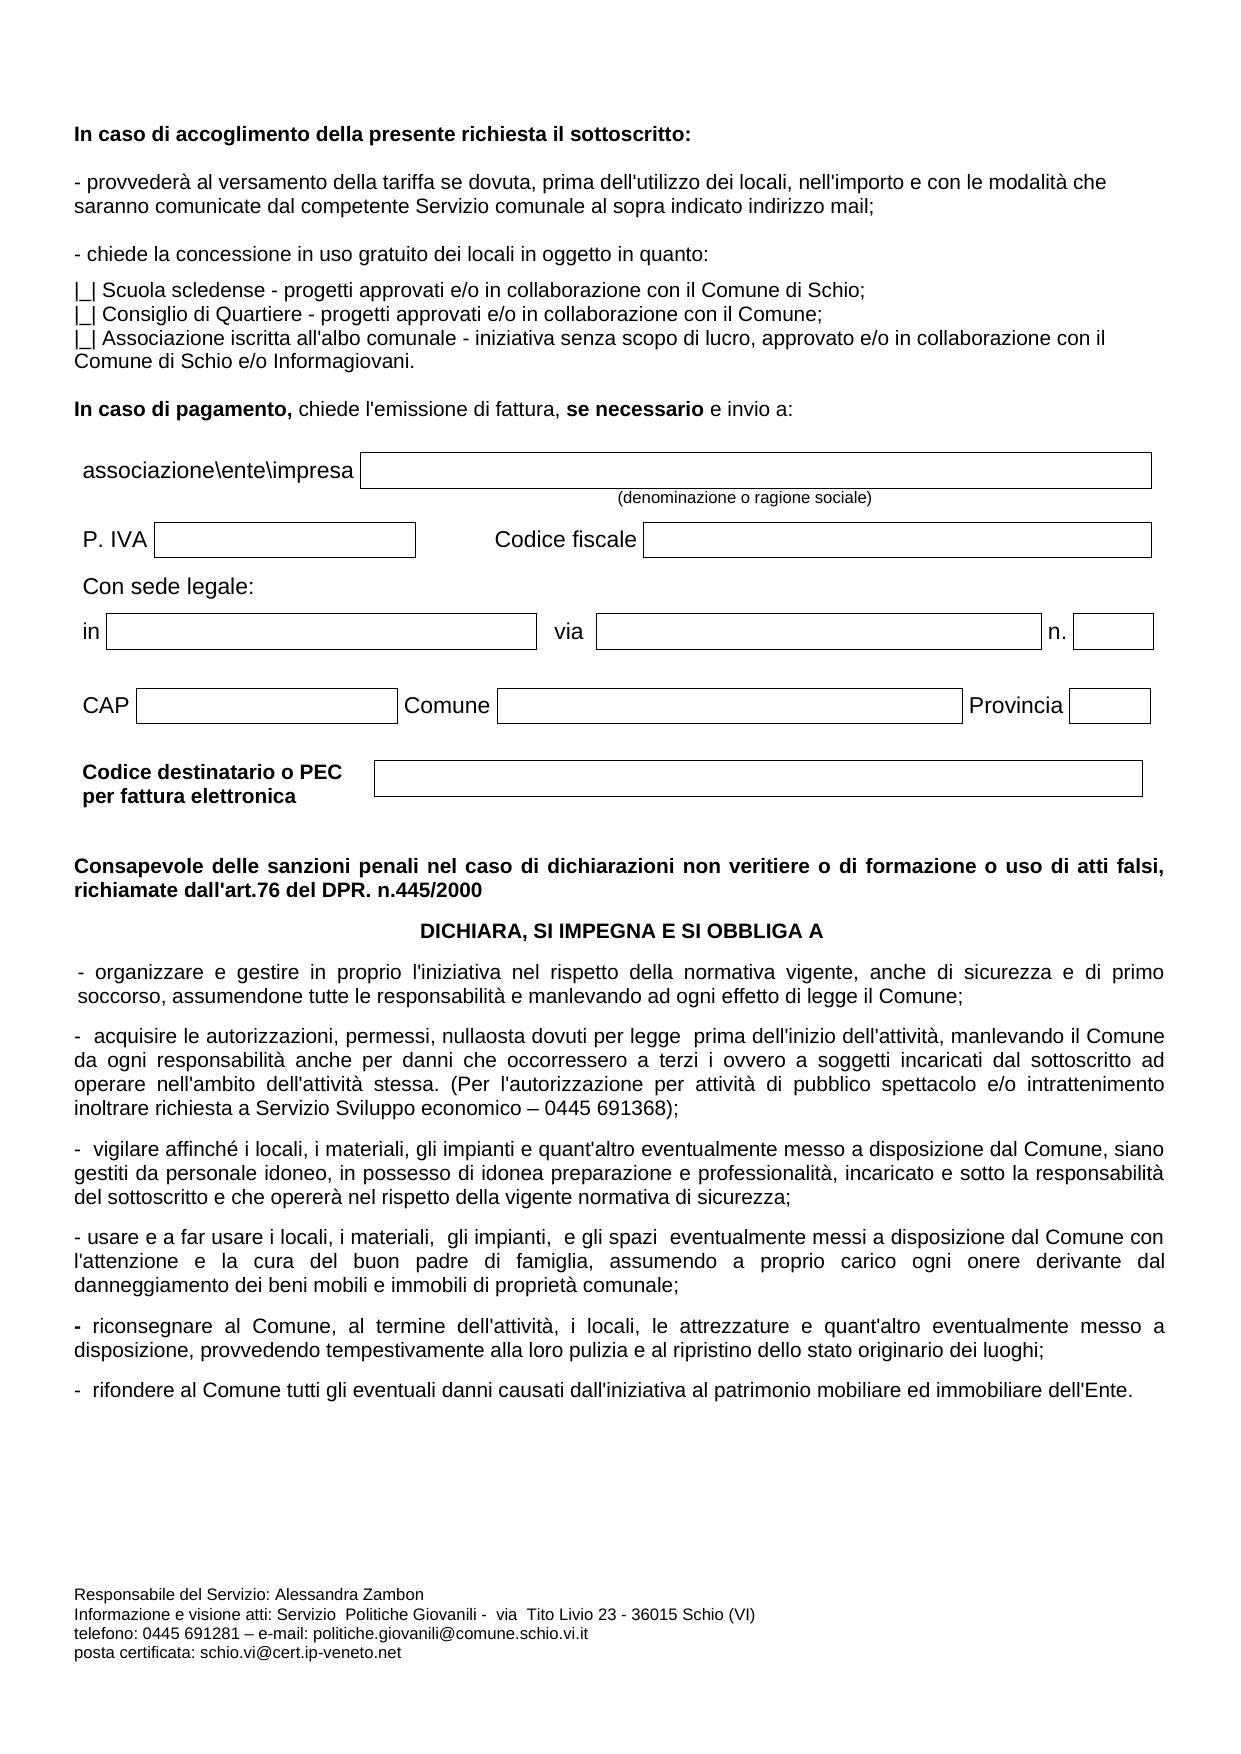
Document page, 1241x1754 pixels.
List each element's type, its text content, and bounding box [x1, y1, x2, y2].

table_header [363, 754, 1165, 814]
text - provvederà al versamento della tariffa se dovuta, prima dell'utilizzo dei locali, nell'importo e con le modalità che saranno comunicate dal competente Servizio comunale al sopra indicato indirizzo mail; [74, 170, 1166, 218]
table_header associazione\ente\impresa (denominazione o ragione sociale) [75, 445, 1167, 514]
list - vigilare affinché i locali, i materiali, gli impianti e quant'altro eventualmente messo a disposizione dal Comune, siano gestiti da personale idoneo, in possesso di idonea preparazione e professionalità, incaricato e sotto la responsabilità del sottoscritto e che opererà nel rispetto della vigente normativa di sicurezza; [74, 1137, 1166, 1208]
text In caso di accoglimento della presente richiesta il sottoscritto: [74, 122, 1166, 146]
table_cell in [75, 606, 547, 656]
table_cell Con sede legale: [75, 565, 1167, 606]
table_cell P. IVA [75, 515, 487, 564]
table_header Codice destinatario o PEC per fattura elettronica [76, 754, 363, 814]
text In caso di pagamento, chiede l'emissione di fattura, se necessario e invio a: [74, 397, 1166, 421]
table_cell via n. [547, 606, 1167, 656]
list - usare e a far usare i locali, i materiali, gli impianti, e gli spazi eventualmente messi a disposizione dal Comune con l'attenzione e la cura del buon padre di famiglia, assumendo a proprio carico ogni onere derivante dal danneggiamento dei beni mobili e immobili di proprietà comunale; [74, 1225, 1166, 1297]
text DICHIARA, SI IMPEGNA E SI OBBLIGA A [77, 919, 1166, 943]
list - rifondere al Comune tutti gli eventuali danni causati dall'iniziativa al patrimonio mobiliare ed immobiliare dell'Ente. [74, 1378, 1166, 1402]
table_cell Codice fiscale [487, 515, 1167, 564]
list - riconsegnare al Comune, al termine dell'attività, i locali, le attrezzature e quant'altro eventualmente messo a disposizione, provvedendo tempestivamente alla loro pulizia e al ripristino dello stato originario dei luoghi; [74, 1314, 1166, 1362]
list |_| Consiglio di Quartiere - progetti approvati e/o in collaborazione con il Comune; [74, 301, 1166, 325]
list |_| Scuola scledense - progetti approvati e/o in collaborazione con il Comune di Schio; [74, 277, 1166, 301]
list |_| Associazione iscritta all'albo comunale - iniziativa senza scopo di lucro, approvato e/o in collaborazione con il Comune di Schio e/o Informagiovani. [74, 325, 1166, 373]
list - chiede la concessione in uso gratuito dei locali in oggetto in quanto: [74, 242, 1166, 266]
list - organizzare e gestire in proprio l'iniziativa nel rispetto della normativa vigente, anche di sicurezza e di primo soccorso, assumendone tutte le responsabilità e manlevando ad ogni effetto di legge il Comune; [77, 959, 1166, 1007]
list - acquisire le autorizzazioni, permessi, nullaosta dovuti per legge prima dell'inizio dell'attività, manlevando il Comune da ogni responsabilità anche per danni che occorressero a terzi i ovvero a soggetti incaricati dal sottoscritto ad operare nell'ambito dell'attività stessa. (Per l'autorizzazione per attività di pubblico spettacolo e/o intrattenimento inoltrare richiesta a Servizio Sviluppo economico – 0445 691368); [74, 1024, 1166, 1120]
table_header CAP Comune Provincia [75, 680, 1167, 730]
text Consapevole delle sanzioni penali nel caso di dichiarazioni non veritiere o di formazione o uso di atti falsi, richiamate dall'art.76 del DPR. n.445/2000 [74, 854, 1166, 902]
